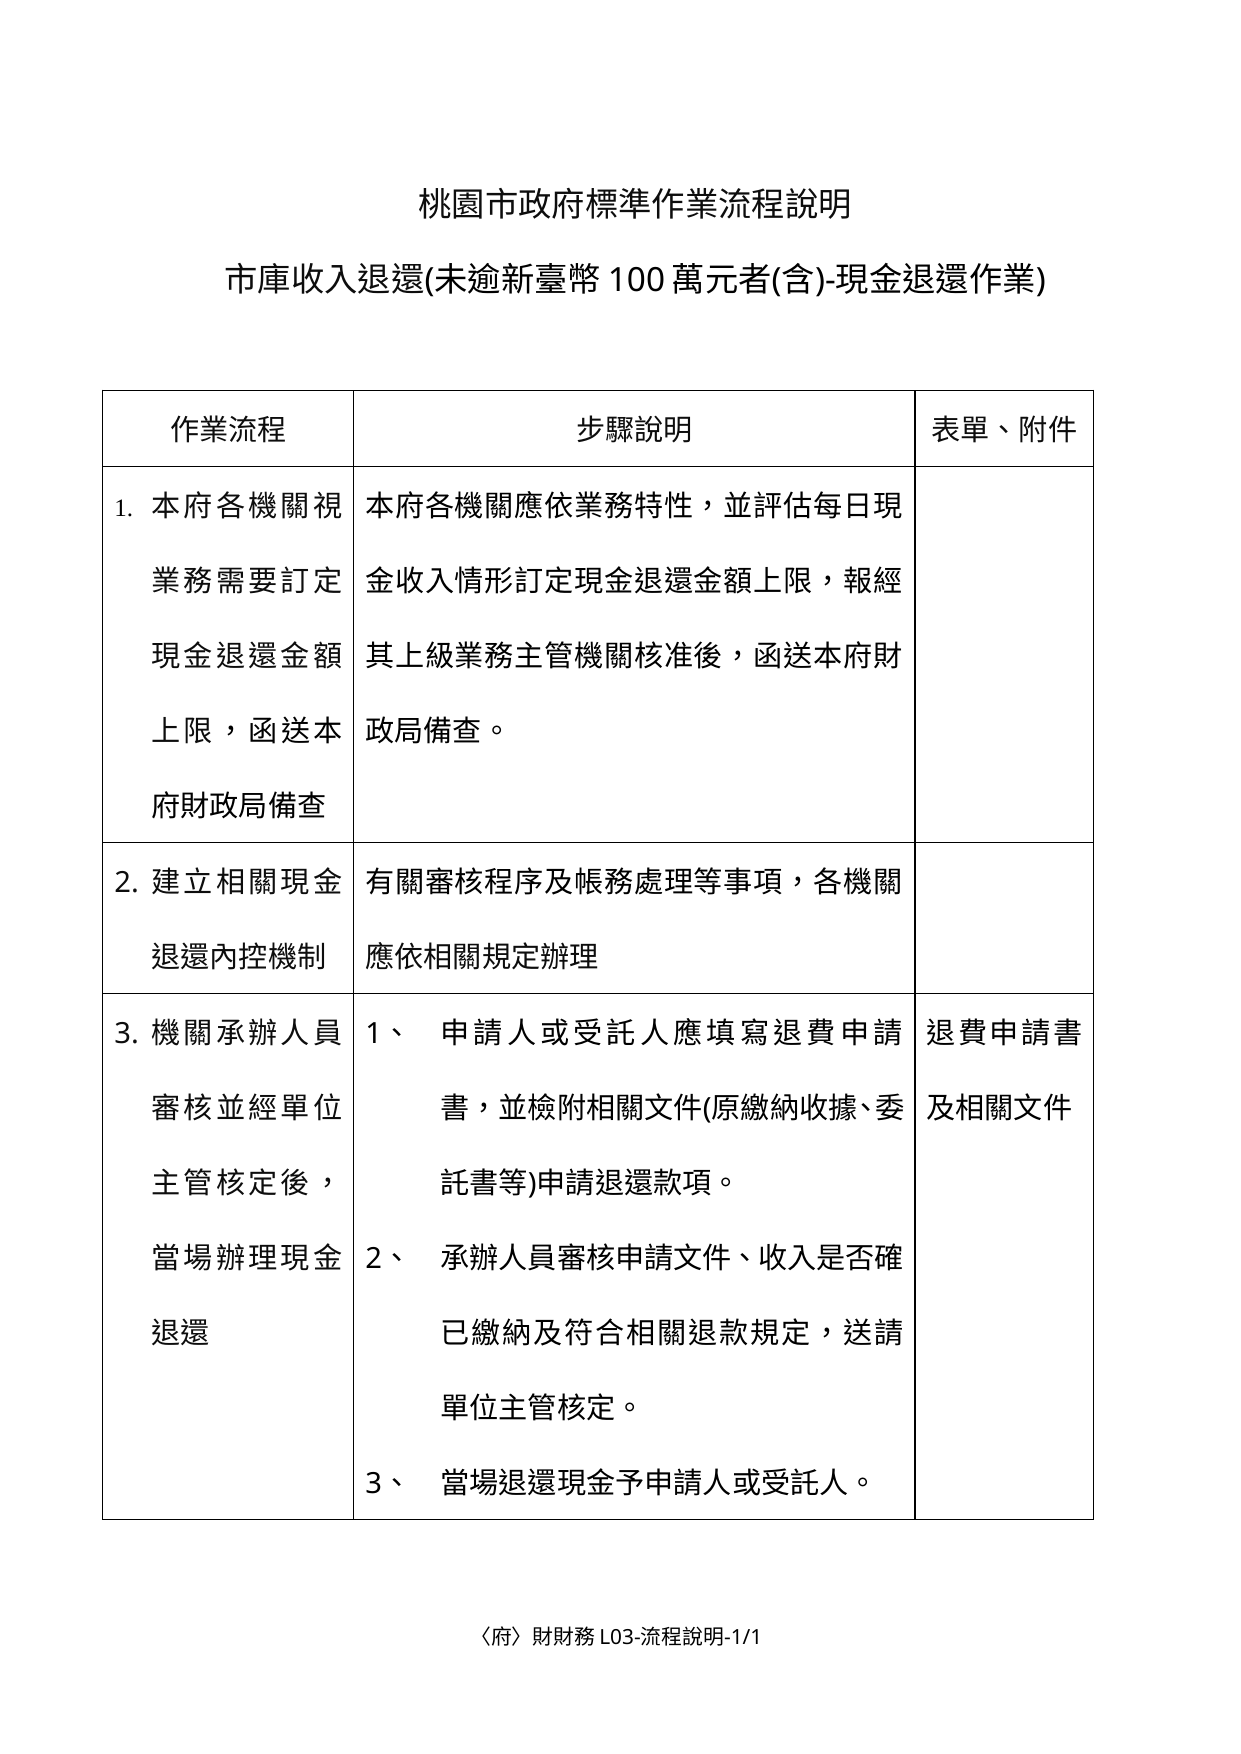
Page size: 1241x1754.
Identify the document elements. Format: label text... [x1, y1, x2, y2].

table_cell 申請人或受託人應填寫退費申請書，並檢附相關文件(原繳納收據、委託書等)申請退還款項。 承辦人員審核申請文件、收入是否確已繳納及符合相關退款規定，送請單位主管核定。 當場退還現金予申請人或受託人。 [354, 994, 914, 1519]
table_header 作業流程 [103, 391, 353, 466]
table_cell 機關承辦人員審核並經單位主管核定後，當場辦理現金退還 [103, 994, 353, 1519]
table_header 步驟說明 [354, 391, 914, 466]
table_cell [916, 467, 1093, 842]
text 市庫收入退還(未逾新臺幣100萬元者(含)-現金退還作業) [177, 239, 1092, 314]
table_header 表單、附件 [916, 391, 1093, 466]
table_cell 建立相關現金退還內控機制 [103, 843, 353, 993]
table_cell 有關審核程序及帳務處理等事項，各機關應依相關規定辦理 [354, 843, 914, 993]
table_cell 本府各機關應依業務特性，並評估每日現金收入情形訂定現金退還金額上限，報經其上級業務主管機關核准後，函送本府財政局備查。 [354, 467, 914, 842]
table_cell 退費申請書及相關文件 [916, 994, 1093, 1519]
table_cell 本府各機關視業務需要訂定現金退還金額上限，函送本府財政局備查 [103, 467, 353, 842]
text 桃園市政府標準作業流程說明 [177, 164, 1092, 239]
table_cell [916, 843, 1093, 993]
